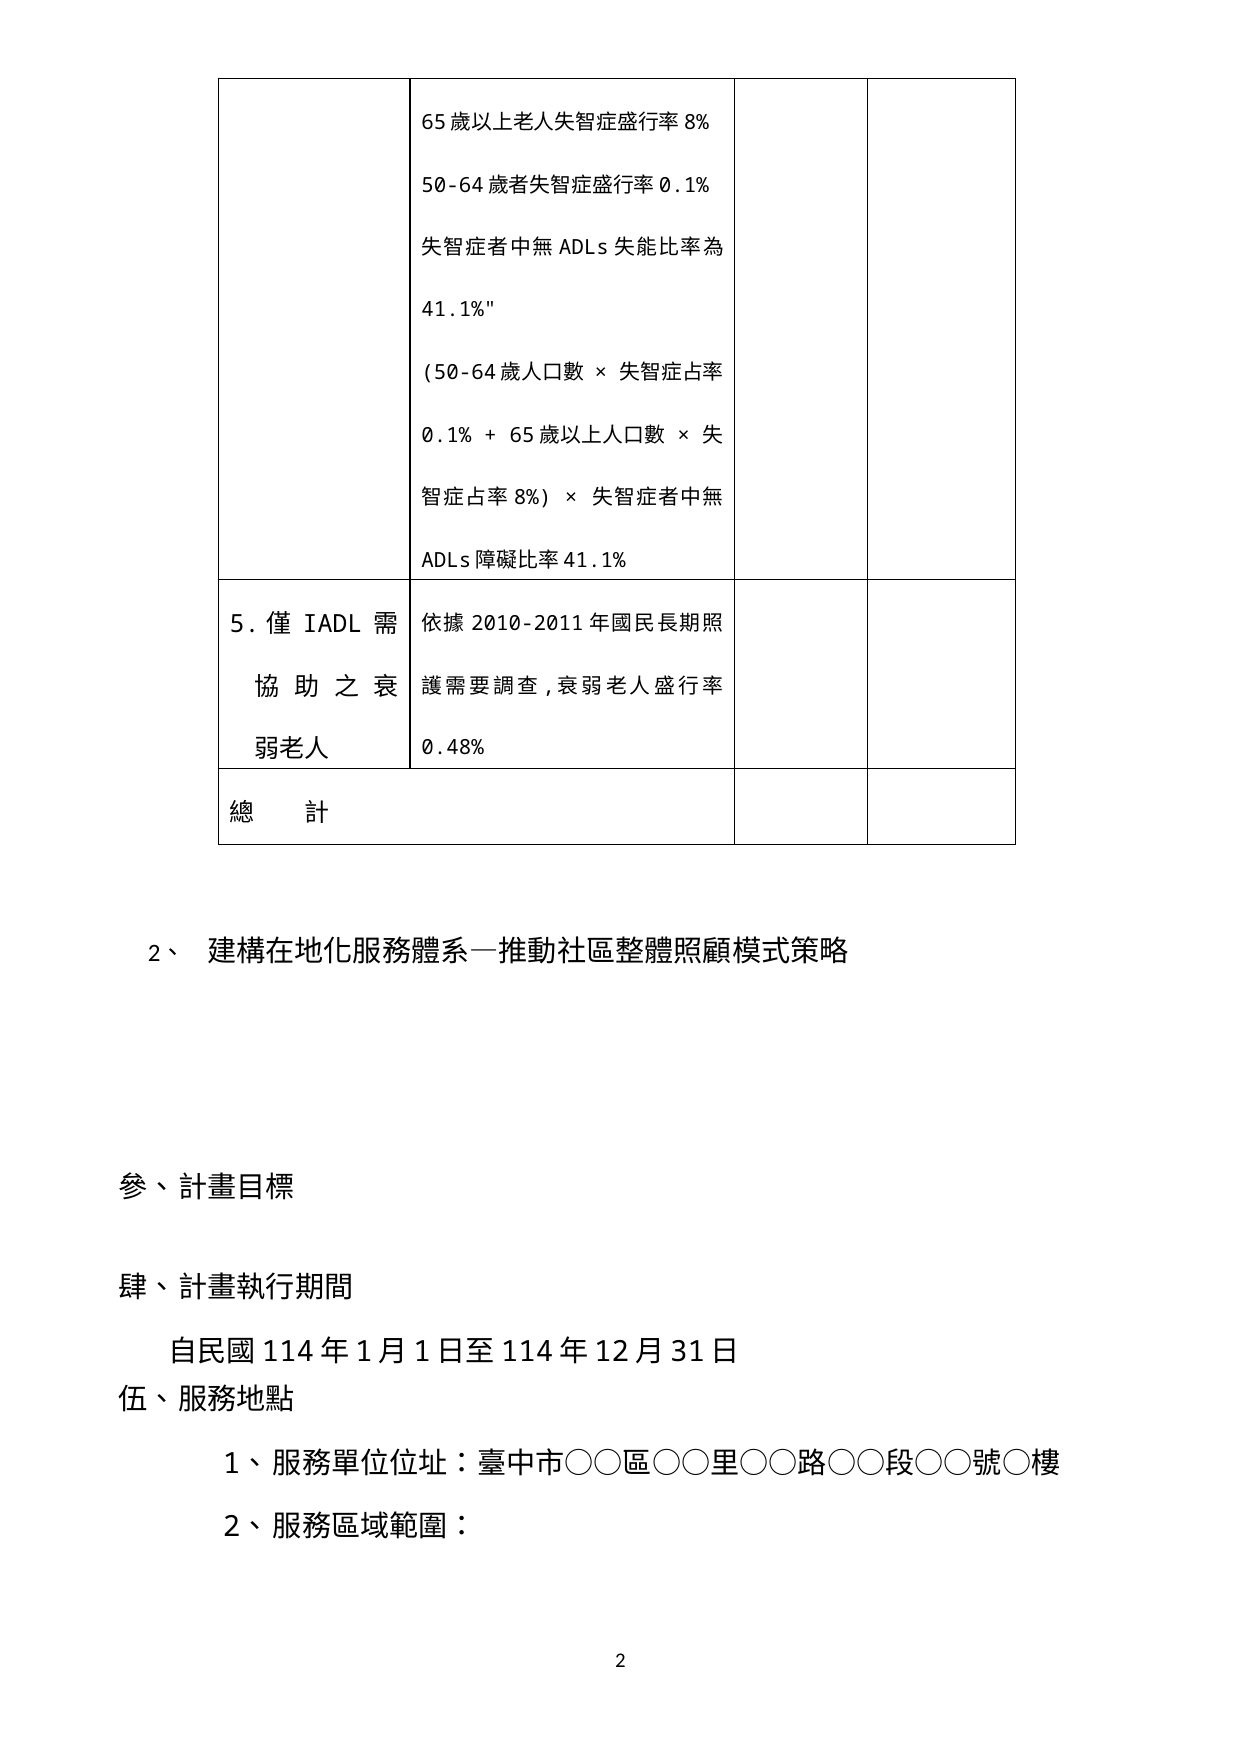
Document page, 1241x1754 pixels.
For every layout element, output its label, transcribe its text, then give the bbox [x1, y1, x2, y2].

table_cell [219, 79, 409, 579]
list 服務地點 [118, 1369, 1122, 1419]
list 計畫目標 [118, 1157, 1122, 1207]
table_cell 依據2010-2011年國民長期照護需要調查,衰弱老人盛行率0.48% [411, 580, 734, 767]
list 服務區域範圍： [223, 1482, 1122, 1544]
table_cell [735, 580, 867, 767]
table_cell [868, 769, 1015, 843]
list 計畫執行期間 [118, 1257, 1122, 1307]
text 自民國114年1月1日至114年12月31日 [168, 1307, 1122, 1369]
table_cell 總 計 [219, 769, 734, 843]
table_cell 5.僅IADL需 協助之衰 弱老人 [219, 580, 409, 767]
table_cell 65歲以上老人失智症盛行率8% 50-64歲者失智症盛行率0.1% 失智症者中無ADLs失能比率為41.1%" (50-64歲人口數 × 失智症占率0.1% + 65歲以上人口數 × 失智症占率8%) × 失智症者中無ADLs障礙比率41.1% [411, 79, 734, 579]
table_cell [735, 79, 867, 579]
table_cell [868, 79, 1015, 579]
list 服務單位位址：臺中市○○區○○里○○路○○段○○號○樓 [223, 1419, 1122, 1482]
table_cell [868, 580, 1015, 767]
list 建構在地化服務體系—推動社區整體照顧模式策略 [148, 907, 1122, 969]
table_cell [735, 769, 867, 843]
